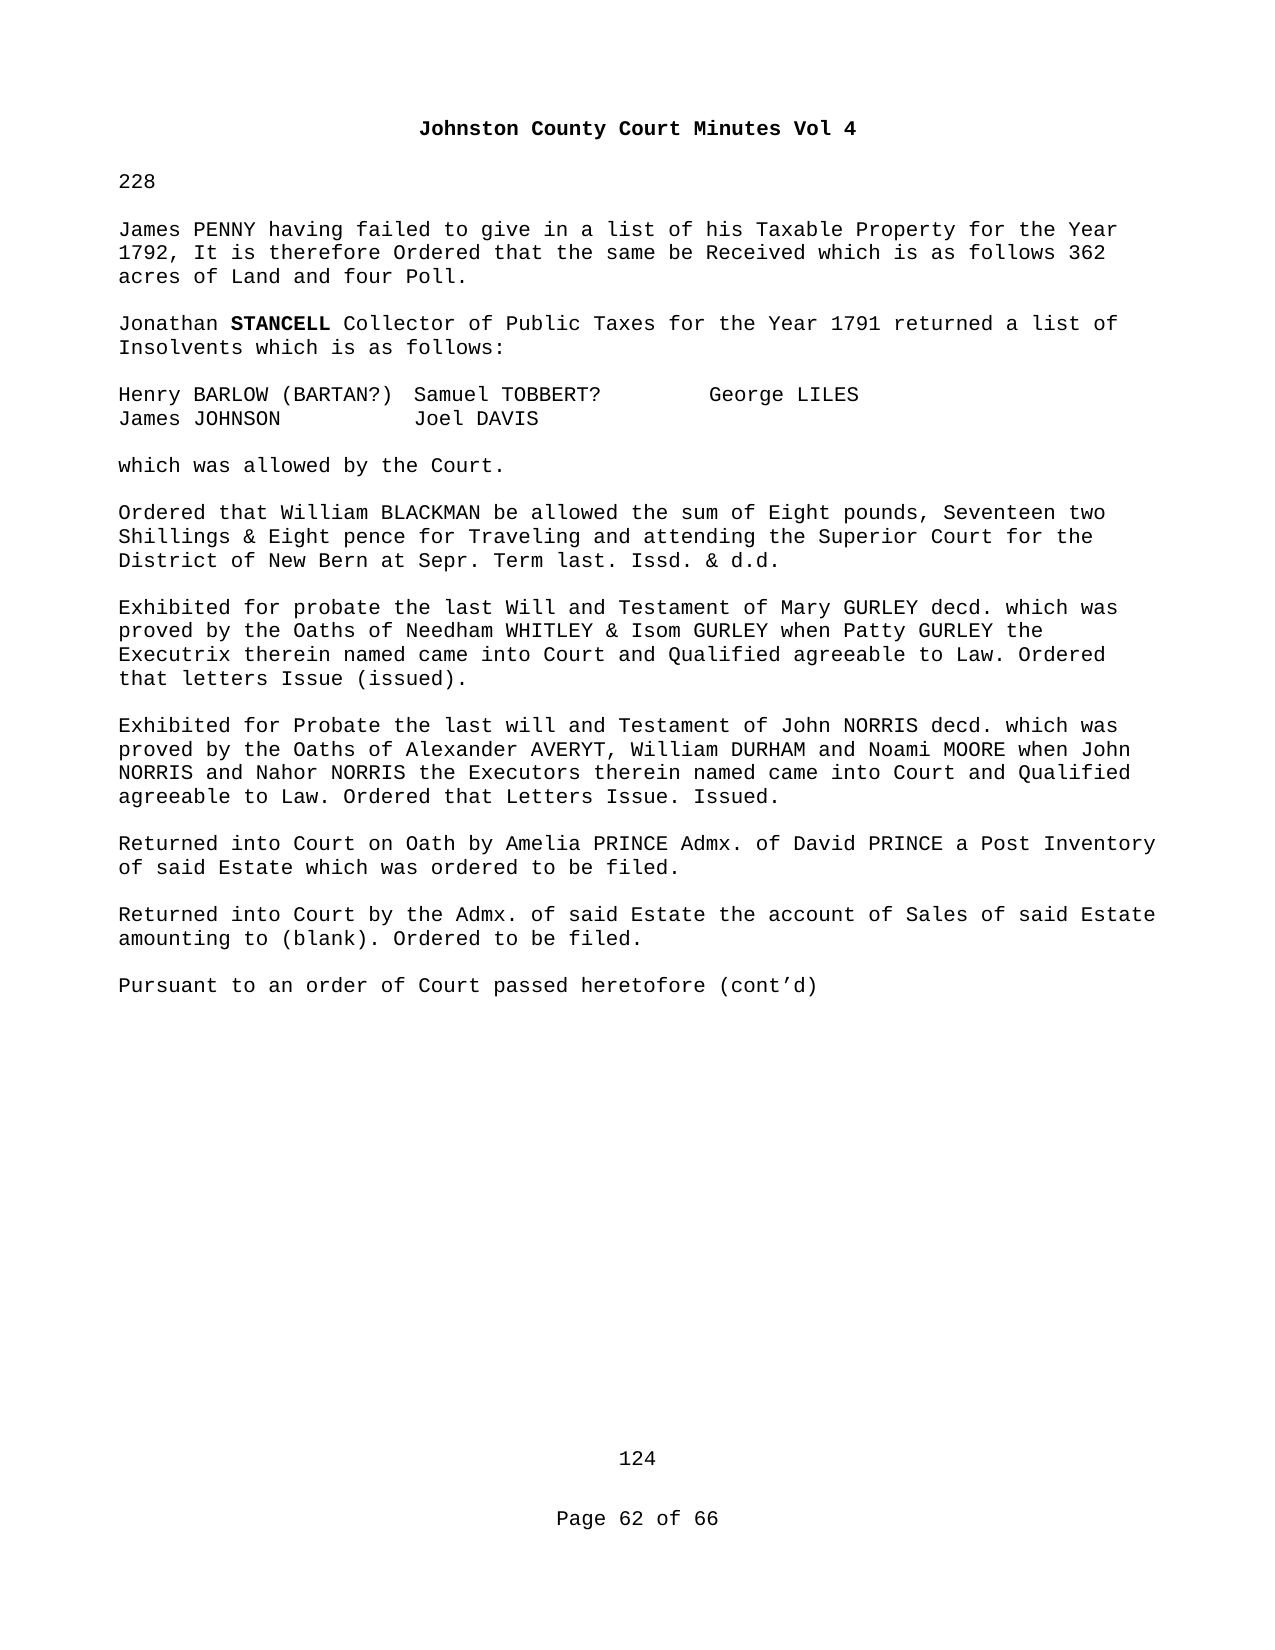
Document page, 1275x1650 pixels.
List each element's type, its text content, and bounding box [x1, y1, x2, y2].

text Exhibited for probate the last Will and Testament of Mary GURLEY decd. which was proved by the Oaths of Needham WHITLEY & Isom GURLEY when Patty GURLEY the Executrix therein named came into Court and Qualified agreeable to Law. Ordered that letters Issue (issued). [118, 597, 1157, 691]
text James JOHNSON Joel DAVIS [118, 408, 1157, 431]
text 124 [118, 1448, 1157, 1472]
text Returned into Court on Oath by Amelia PRINCE Admx. of David PRINCE a Post Inventory of said Estate which was ordered to be filed. [118, 833, 1157, 881]
text Henry BARLOW (BARTAN?) Samuel TOBBERT? George LILES [118, 384, 1157, 408]
text Pursuant to an order of Court passed heretofore (cont’d) [118, 975, 1157, 999]
text 228 [118, 171, 1157, 195]
text Returned into Court by the Admx. of said Estate the account of Sales of said Estate amounting to (blank). Ordered to be filed. [118, 904, 1157, 952]
text Jonathan STANCELL Collector of Public Taxes for the Year 1791 returned a list of Insolvents which is as follows: [118, 313, 1157, 360]
text which was allowed by the Court. [118, 455, 1157, 479]
text Exhibited for Probate the last will and Testament of John NORRIS decd. which was proved by the Oaths of Alexander AVERYT, William DURHAM and Noami MOORE when John NORRIS and Nahor NORRIS the Executors therein named came into Court and Qualified agreeable to Law. Ordered that Letters Issue. Issued. [118, 715, 1157, 810]
text James PENNY having failed to give in a list of his Taxable Property for the Year 1792, It is therefore Ordered that the same be Received which is as follows 362 acres of Land and four Poll. [118, 218, 1157, 289]
text Ordered that William BLACKMAN be allowed the sum of Eight pounds, Seventeen two Shillings & Eight pence for Traveling and attending the Superior Court for the District of New Bern at Sepr. Term last. Issd. & d.d. [118, 502, 1157, 573]
